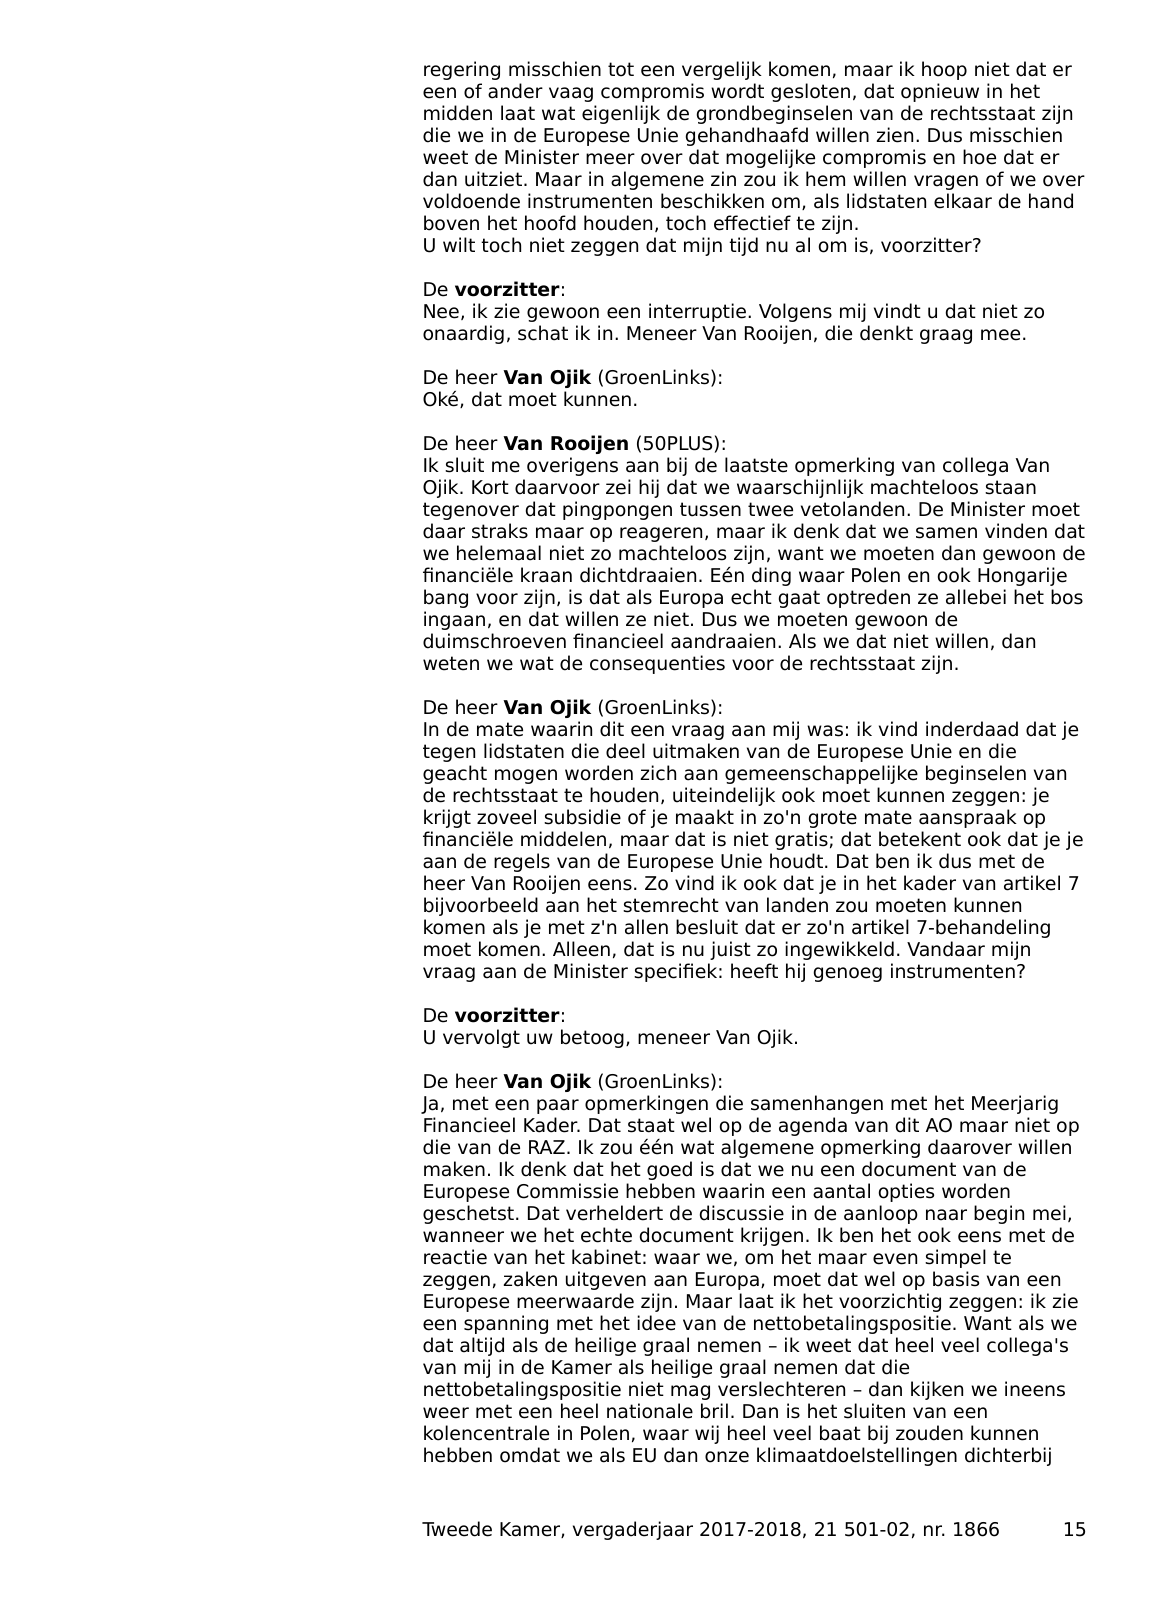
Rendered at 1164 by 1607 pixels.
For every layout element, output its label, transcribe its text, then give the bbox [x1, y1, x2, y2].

text De voorzitter: [422, 1005, 1087, 1027]
text Ja, met een paar opmerkingen die samenhangen met het Meerjarig Financieel Kader. Dat staat wel op de agenda van dit AO maar niet op die van de RAZ. Ik zou één wat algemene opmerking daarover willen maken. Ik denk dat het goed is dat we nu een document van de Europese Commissie hebben waarin een aantal opties worden geschetst. Dat verheldert de discussie in de aanloop naar begin mei, wanneer we het echte document krijgen. Ik ben het ook eens met de reactie van het kabinet: waar we, om het maar even simpel te zeggen, zaken uitgeven aan Europa, moet dat wel op basis van een Europese meerwaarde zijn. Maar laat ik het voorzichtig zeggen: ik zie een spanning met het idee van de nettobetalingspositie. Want als we dat altijd als de heilige graal nemen – ik weet dat heel veel collega's van mij in de Kamer als heilige graal nemen dat die nettobetalingspositie niet mag verslechteren – dan kijken we ineens weer met een heel nationale bril. Dan is het sluiten van een kolencentrale in Polen, waar wij heel veel baat bij zouden kunnen hebben omdat we als EU dan onze klimaatdoelstellingen dichterbij [422, 1093, 1087, 1467]
text De heer Van Ojik (GroenLinks): [422, 1071, 1087, 1093]
text Nee, ik zie gewoon een interruptie. Volgens mij vindt u dat niet zo onaardig, schat ik in. Meneer Van Rooijen, die denkt graag mee. [422, 301, 1087, 345]
text De heer Van Ojik (GroenLinks): [422, 367, 1087, 389]
text U vervolgt uw betoog, meneer Van Ojik. [422, 1027, 1087, 1049]
text De heer Van Ojik (GroenLinks): [422, 697, 1087, 719]
text In de mate waarin dit een vraag aan mij was: ik vind inderdaad dat je tegen lidstaten die deel uitmaken van de Europese Unie en die geacht mogen worden zich aan gemeenschappelijke beginselen van de rechtsstaat te houden, uiteindelijk ook moet kunnen zeggen: je krijgt zoveel subsidie of je maakt in zo'n grote mate aanspraak op financiële middelen, maar dat is niet gratis; dat betekent ook dat je je aan de regels van de Europese Unie houdt. Dat ben ik dus met de heer Van Rooijen eens. Zo vind ik ook dat je in het kader van artikel 7 bijvoorbeeld aan het stemrecht van landen zou moeten kunnen komen als je met z'n allen besluit dat er zo'n artikel 7-behandeling moet komen. Alleen, dat is nu juist zo ingewikkeld. Vandaar mijn vraag aan de Minister specifiek: heeft hij genoeg instrumenten? [422, 719, 1087, 983]
text Oké, dat moet kunnen. [422, 389, 1087, 411]
text De heer Van Rooijen (50PLUS): [422, 433, 1087, 455]
text De voorzitter: [422, 279, 1087, 301]
text regering misschien tot een vergelijk komen, maar ik hoop niet dat er een of ander vaag compromis wordt gesloten, dat opnieuw in het midden laat wat eigenlijk de grondbeginselen van de rechtsstaat zijn die we in de Europese Unie gehandhaafd willen zien. Dus misschien weet de Minister meer over dat mogelijke compromis en hoe dat er dan uitziet. Maar in algemene zin zou ik hem willen vragen of we over voldoende instrumenten beschikken om, als lidstaten elkaar de hand boven het hoofd houden, toch effectief te zijn. [422, 59, 1087, 235]
text Ik sluit me overigens aan bij de laatste opmerking van collega Van Ojik. Kort daarvoor zei hij dat we waarschijnlijk machteloos staan tegenover dat pingpongen tussen twee vetolanden. De Minister moet daar straks maar op reageren, maar ik denk dat we samen vinden dat we helemaal niet zo machteloos zijn, want we moeten dan gewoon de financiële kraan dichtdraaien. Eén ding waar Polen en ook Hongarije bang voor zijn, is dat als Europa echt gaat optreden ze allebei het bos ingaan, en dat willen ze niet. Dus we moeten gewoon de duimschroeven financieel aandraaien. Als we dat niet willen, dan weten we wat de consequenties voor de rechtsstaat zijn. [422, 455, 1087, 675]
text U wilt toch niet zeggen dat mijn tijd nu al om is, voorzitter? [422, 235, 1087, 257]
